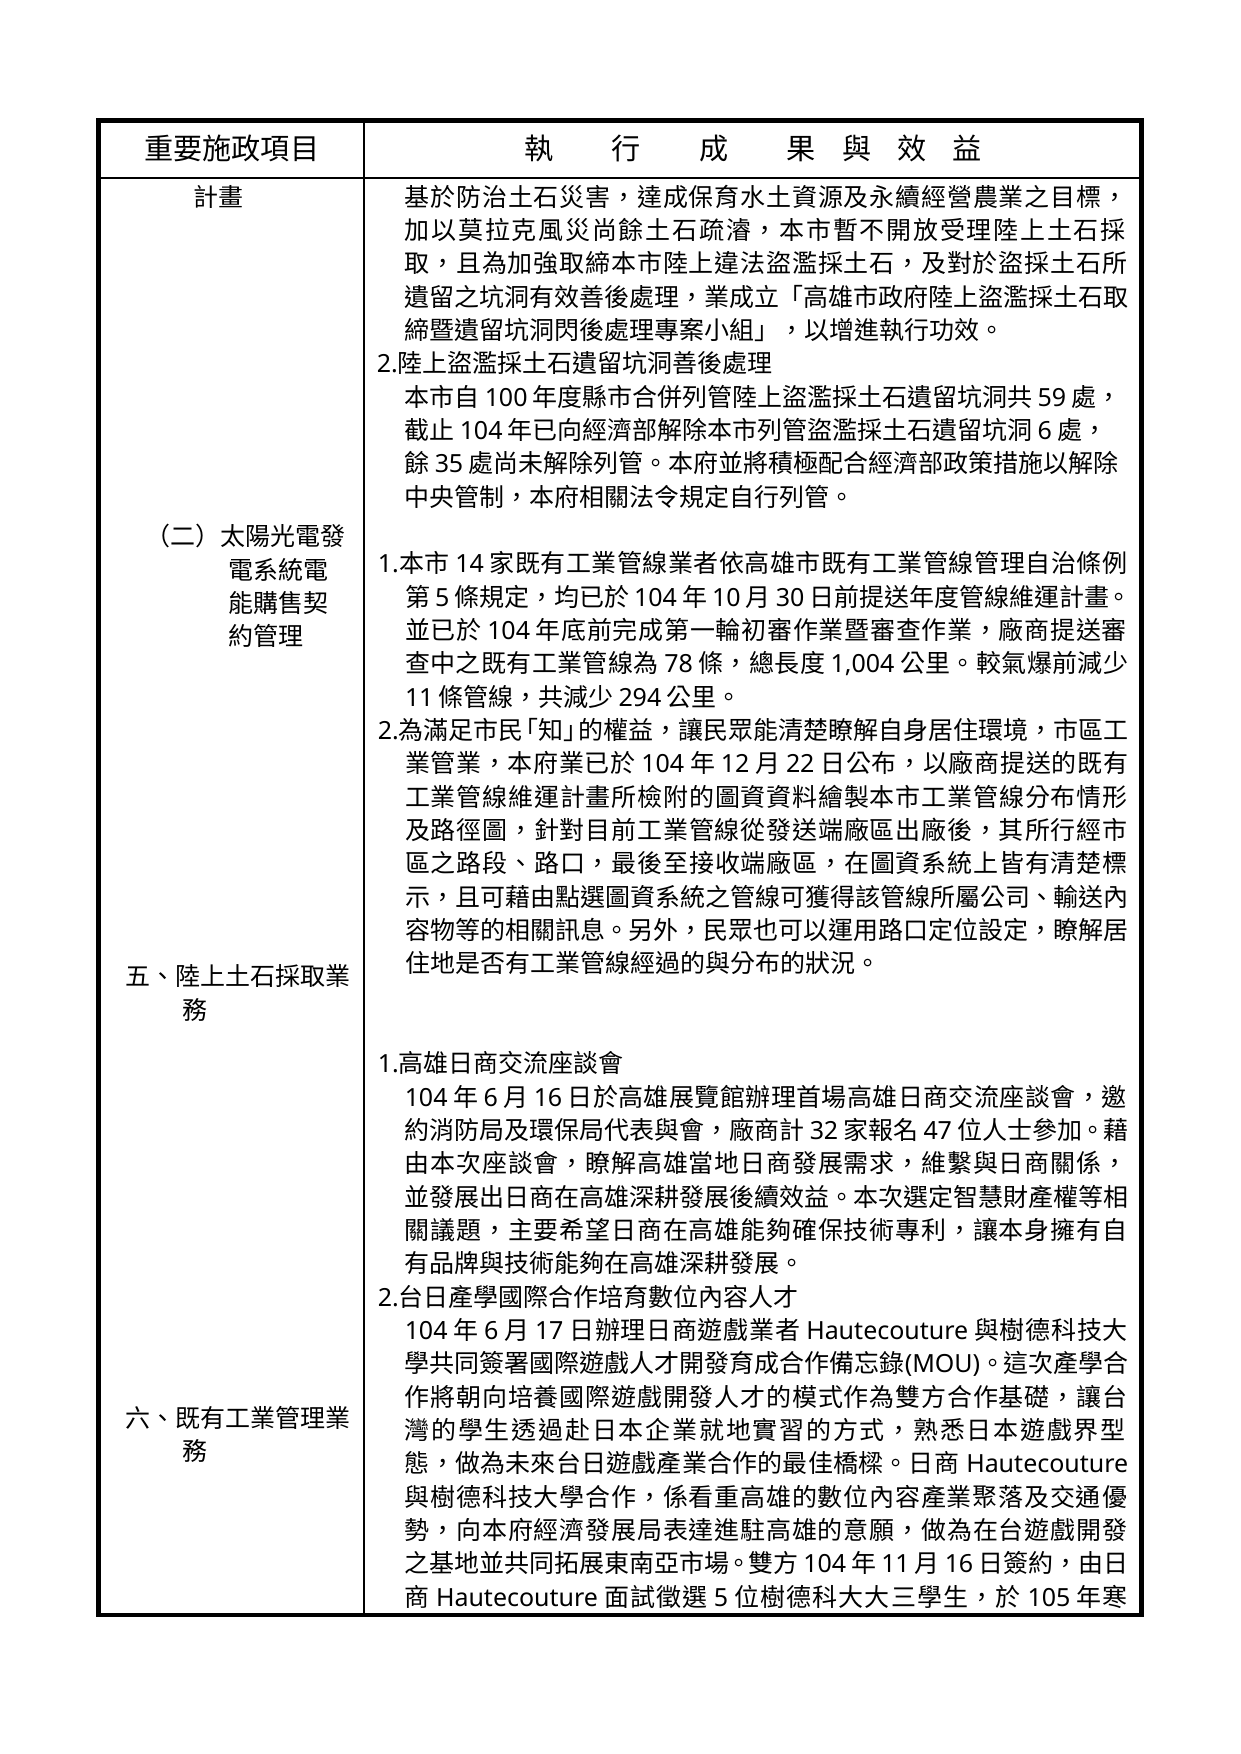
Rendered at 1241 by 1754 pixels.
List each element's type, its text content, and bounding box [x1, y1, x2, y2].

table_header 執 行 成 果 與 效 益 [365, 123, 1139, 177]
table_cell 基於防治土石災害，達成保育水土資源及永續經營農業之目標，加以莫拉克風災尚餘土石疏濬，本市暫不開放受理陸上土石採取，且為加強取締本市陸上違法盜濫採土石，及對於盜採土石所遺留之坑洞有效善後處理，業成立「高雄市政府陸上盜濫採土石取締暨遺留坑洞閃後處理專案小組」，以增進執行功效。 2.陸上盜濫採土石遺留坑洞善後處理 本市自100年度縣市合併列管陸上盜濫採土石遺留坑洞共59處，截止104年已向經濟部解除本市列管盜濫採土石遺留坑洞6處，餘35處尚未解除列管。本府並將積極配合經濟部政策措施以解除中央管制，本府相關法令規定自行列管。 1.本市14家既有工業管線業者依高雄市既有工業管線管理自治條例第5條規定，均已於104年10月30日前提送年度管線維運計畫。並已於104年底前完成第一輪初審作業暨審查作業，廠商提送審查中之既有工業管線為78條，總長度1,004公里。較氣爆前減少11條管線，共減少294公里。 2.為滿足市民「知」的權益，讓民眾能清楚瞭解自身居住環境，市區工業管業，本府業已於104年12月22日公布，以廠商提送的既有工業管線維運計畫所檢附的圖資資料繪製本市工業管線分布情形及路徑圖，針對目前工業管線從發送端廠區出廠後，其所行經市區之路段、路口，最後至接收端廠區，在圖資系統上皆有清楚標示，且可藉由點選圖資系統之管線可獲得該管線所屬公司、輸送內容物等的相關訊息。另外，民眾也可以運用路口定位設定，瞭解居住地是否有工業管線經過的與分布的狀況。 1.高雄日商交流座談會 104年6月16日於高雄展覽館辦理首場高雄日商交流座談會，邀約消防局及環保局代表與會，廠商計32家報名47位人士參加。藉由本次座談會，瞭解高雄當地日商發展需求，維繫與日商關係，並發展出日商在高雄深耕發展後續效益。本次選定智慧財產權等相關議題，主要希望日商在高雄能夠確保技術專利，讓本身擁有自有品牌與技術能夠在高雄深耕發展。 2.台日產學國際合作培育數位內容人才 104年6月17日辦理日商遊戲業者Hautecouture與樹德科技大學共同簽署國際遊戲人才開發育成合作備忘錄(MOU)。這次產學合作將朝向培養國際遊戲開發人才的模式作為雙方合作基礎，讓台灣的學生透過赴日本企業就地實習的方式，熟悉日本遊戲界型態，做為未來台日遊戲產業合作的最佳橋樑。日商Hautecouture與樹德科技大學合作，係看重高雄的數位內容產業聚落及交通優勢，向本府經濟發展局表達進駐高雄的意願，做為在台遊戲開發之基地並共同拓展東南亞市場。雙方104年11月16日簽約，由日商Hautecouture面試徵選5位樹德科大大三學生，於105年寒 [365, 179, 1139, 1613]
table_header 重要施政項目 [101, 123, 363, 177]
table_cell 壹、產業服務 一、政策規劃 二、產業輔導 貳、工業行政 一、工廠登記 二、工業輔導 參、商業行政管理 一、推動商業現代化 二、積極推動會議展覽產業發展 三、公司、商業登記業務 四、特定行業及人民陳情案件之管理 五、維護消費秩序及宣導 肆、公民營事業督導與管理 一、督導改善公用事業之服務功能 (一)汰換舊漏管線 (二)辦理公用天然氣事業及加油(氣)站業務 (三)辦理液化石油氣零售業查核業務 二、各種承裝業之登記及管理 (一)自來水管、天然氣導管等業設立登記與管理 (二)電氣及自用發電機之技術人員登記與管理 三、推動節約能源推動本府所屬機關學校節約能源措施 四、推動綠能產業 (一)太陽光電推動計畫 （二）太陽光電發電系統電能購售契約管理 五、陸上土石採取業務 六、既有工業管理業務 伍、行銷招商 一、行銷本市投資環境，拓展商機 二、積極國外行銷招商 三、提高投資誘因，獎勵在地投資 四、國內外大廠持續投資高雄 五、建置本市招商投資訊息資料庫 六、重大投資案件推動小組運作成效 陸、市場管理，提升消費購物環境 [101, 179, 363, 1613]
